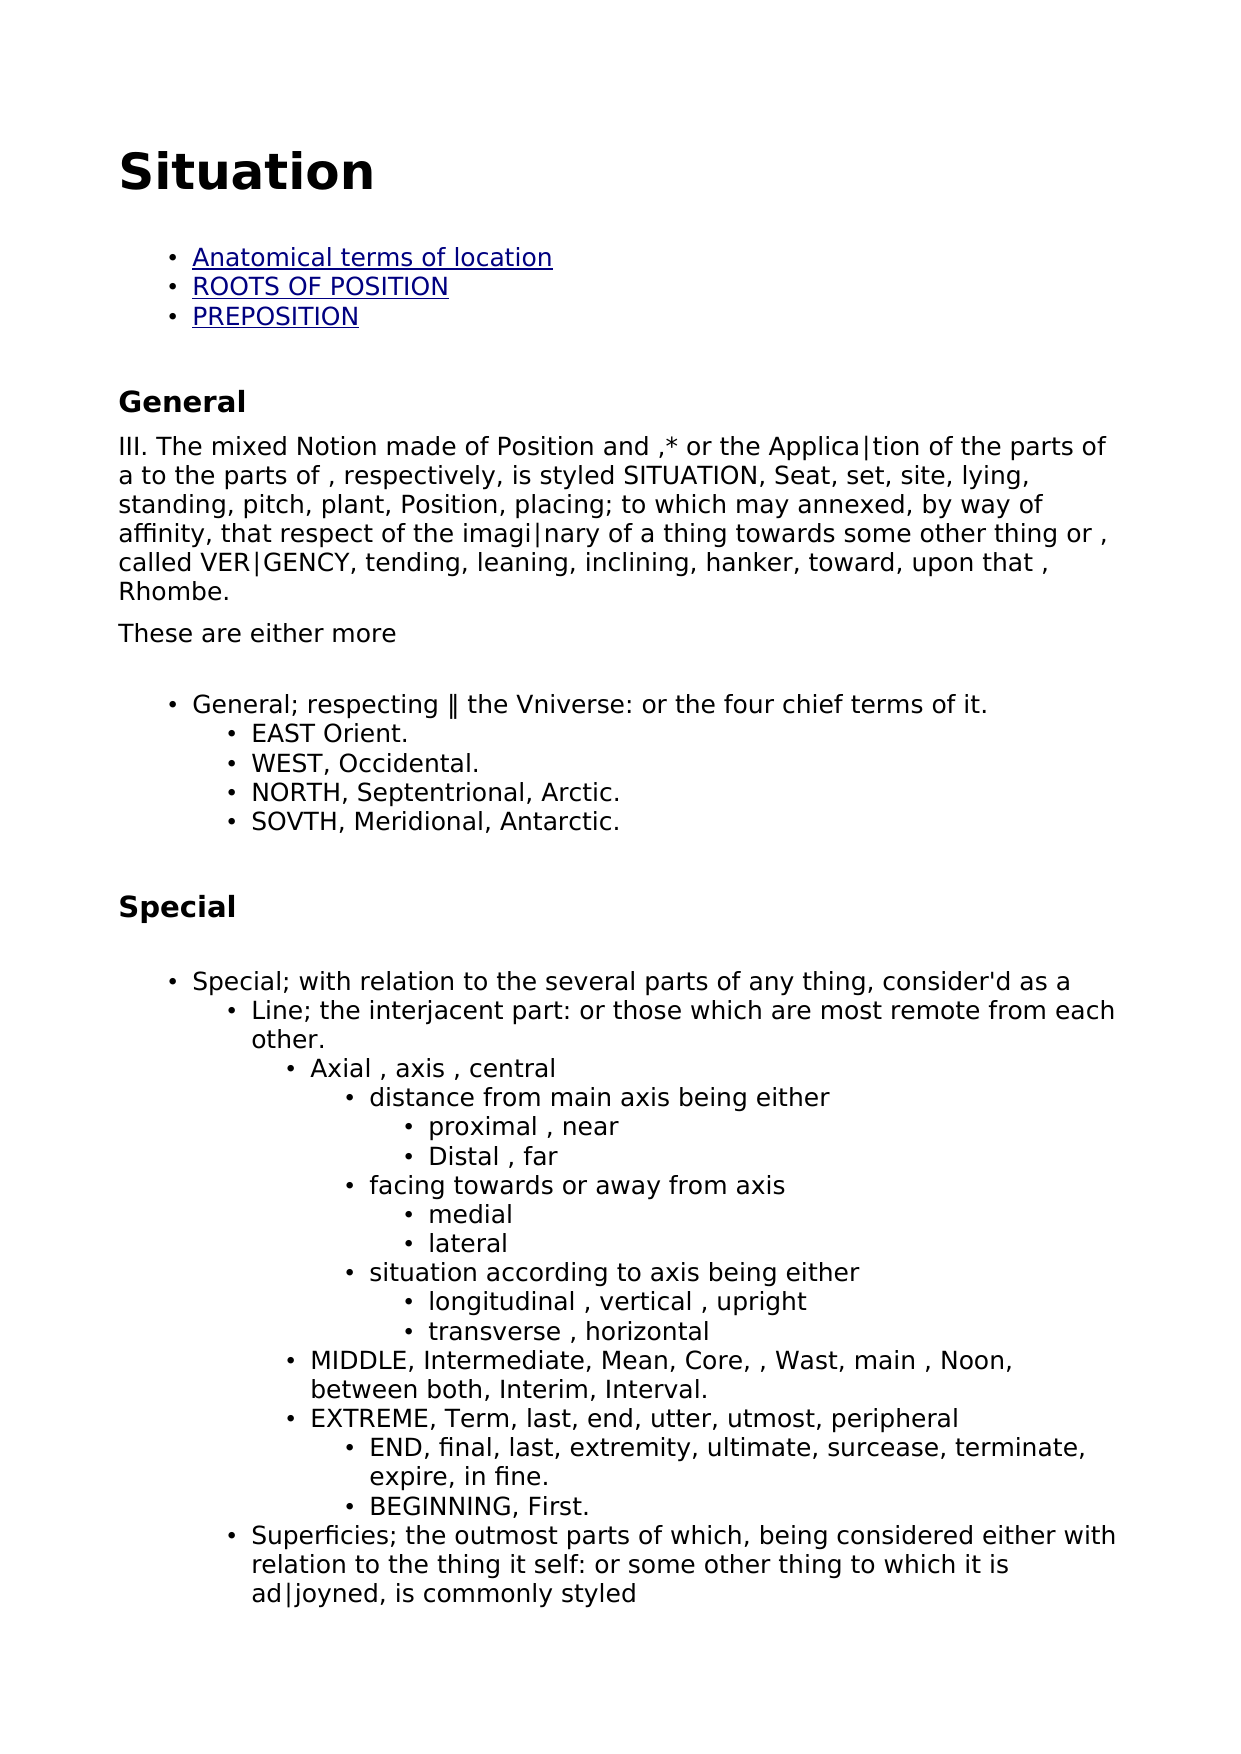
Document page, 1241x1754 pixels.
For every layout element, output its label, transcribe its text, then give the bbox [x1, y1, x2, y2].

list longitudinal , vertical , upright [413, 1287, 1122, 1317]
list MIDDLE, Intermediate, Mean, Core, , Wast, main , Noon, between both, Interim, Interval. [295, 1346, 1122, 1404]
list Line; the interjacent part: or those which are most remote from each other. [236, 996, 1122, 1054]
list BEGINNING, First. [354, 1492, 1122, 1521]
list EAST Orient. [236, 719, 1122, 749]
list medial [413, 1200, 1122, 1229]
text III. The mixed Notion made of Position and ,* or the Applica∣tion of the parts of a to the parts of , respectively, is styled SITUATION, Seat, set, site, lying, standing, pitch, plant, Position, placing; to which may annexed, by way of affinity, that respect of the imagi∣nary of a thing towards some other thing or , called VER∣GENCY, tending, leaning, inclining, hanker, toward, upon that , Rhombe. [118, 432, 1122, 607]
list Anatomical terms of location [177, 243, 1122, 272]
list NORTH, Septentrional, Arctic. [236, 778, 1122, 807]
text These are either more [118, 619, 1122, 648]
list proximal , near [413, 1112, 1122, 1142]
list WEST, Occidental. [236, 749, 1122, 778]
list General; respecting ‖ the Vniverse: or the four chief terms of it. [177, 690, 1122, 719]
subtitle Special [118, 891, 1122, 925]
subtitle Situation [118, 143, 1122, 201]
list Axial , axis , central [295, 1054, 1122, 1083]
list lateral [413, 1229, 1122, 1258]
list Distal , far [413, 1142, 1122, 1171]
list SOVTH, Meridional, Antarctic. [236, 807, 1122, 836]
list Special; with relation to the several parts of any thing, consider'd as a [177, 967, 1122, 996]
list EXTREME, Term, last, end, utter, utmost, peripheral [295, 1404, 1122, 1433]
list distance from main axis being either [354, 1083, 1122, 1112]
subtitle General [118, 385, 1122, 419]
list transverse , horizontal [413, 1317, 1122, 1346]
list situation according to axis being either [354, 1258, 1122, 1287]
list END, final, last, extremity, ultimate, surcease, terminate, expire, in fine. [354, 1433, 1122, 1492]
list facing towards or away from axis [354, 1171, 1122, 1200]
list PREPOSITION [177, 302, 1122, 331]
list Superficies; the outmost parts of which, being considered either with relation to the thing it self: or some other thing to which it is ad∣joyned, is commonly styled [236, 1521, 1122, 1608]
list ROOTS OF POSITION [177, 272, 1122, 302]
